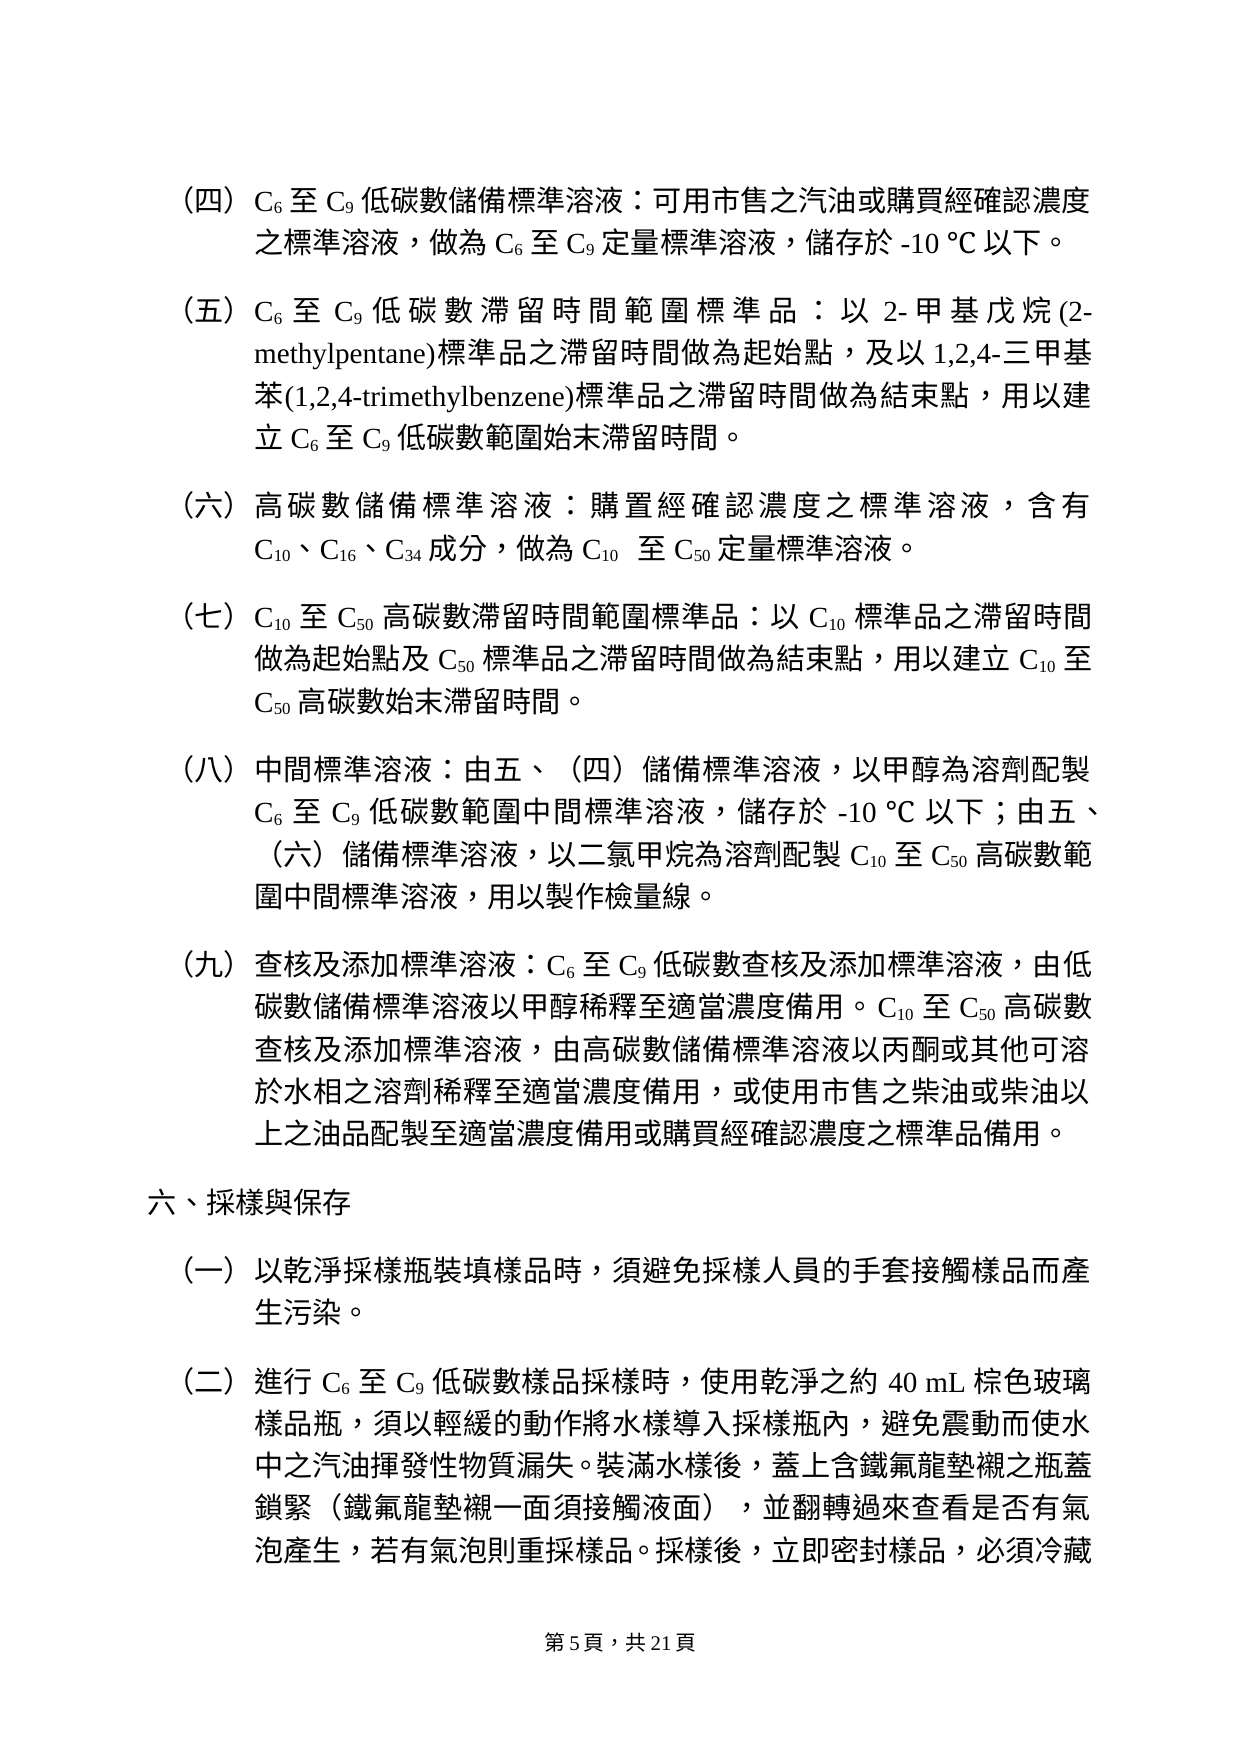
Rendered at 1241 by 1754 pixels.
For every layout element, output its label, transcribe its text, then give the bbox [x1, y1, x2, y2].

text 六、採樣與保存 [148, 1179, 1092, 1222]
list 以乾淨採樣瓶裝填樣品時，須避免採樣人員的手套接觸樣品而產生污染。 [165, 1248, 1092, 1332]
list C6 至 C9 低碳數儲備標準溶液：可用市售之汽油或購買經確認濃度之標準溶液，做為 C6 至 C9 定量標準溶液，儲存於 -10 ℃ 以下。 [165, 177, 1092, 262]
list C6至C9低碳數滯留時間範圍標準品：以2-甲基戊烷(2-methylpentane)標準品之滯留時間做為起始點，及以1,2,4-三甲基苯(1,2,4-trimethylbenzene)標準品之滯留時間做為結束點，用以建立 C6 至 C9 低碳數範圍始末滯留時間。 [165, 288, 1092, 457]
list 中間標準溶液：由五、（四）儲備標準溶液，以甲醇為溶劑配製 C6 至 C9 低碳數範圍中間標準溶液，儲存於 -10 ℃ 以下；由五、（六）儲備標準溶液，以二氯甲烷為溶劑配製 C10 至 C50 高碳數範圍中間標準溶液，用以製作檢量線。 [165, 747, 1092, 916]
list C10 至 C50 高碳數滯留時間範圍標準品：以 C10 標準品之滯留時間做為起始點及 C50 標準品之滯留時間做為結束點，用以建立 C10 至 C50 高碳數始末滯留時間。 [165, 594, 1092, 721]
list 進行 C6 至 C9 低碳數樣品採樣時，使用乾淨之約 40 mL 棕色玻璃樣品瓶，須以輕緩的動作將水樣導入採樣瓶內，避免震動而使水中之汽油揮發性物質漏失。裝滿水樣後，蓋上含鐵氟龍墊襯之瓶蓋鎖緊（鐵氟龍墊襯一面須接觸液面），並翻轉過來查看是否有氣泡產生，若有氣泡則重採樣品。採樣後，立即密封樣品，必須冷藏 [165, 1358, 1092, 1570]
list 查核及添加標準溶液：C6 至 C9 低碳數查核及添加標準溶液，由低碳數儲備標準溶液以甲醇稀釋至適當濃度備用。C10 至 C50 高碳數查核及添加標準溶液，由高碳數儲備標準溶液以丙酮或其他可溶於水相之溶劑稀釋至適當濃度備用，或使用市售之柴油或柴油以上之油品配製至適當濃度備用或購買經確認濃度之標準品備用。 [165, 942, 1092, 1153]
list 高碳數儲備標準溶液：購置經確認濃度之標準溶液，含有 C10、C16、C34 成分，做為 C10 至 C50 定量標準溶液。 [165, 483, 1092, 568]
